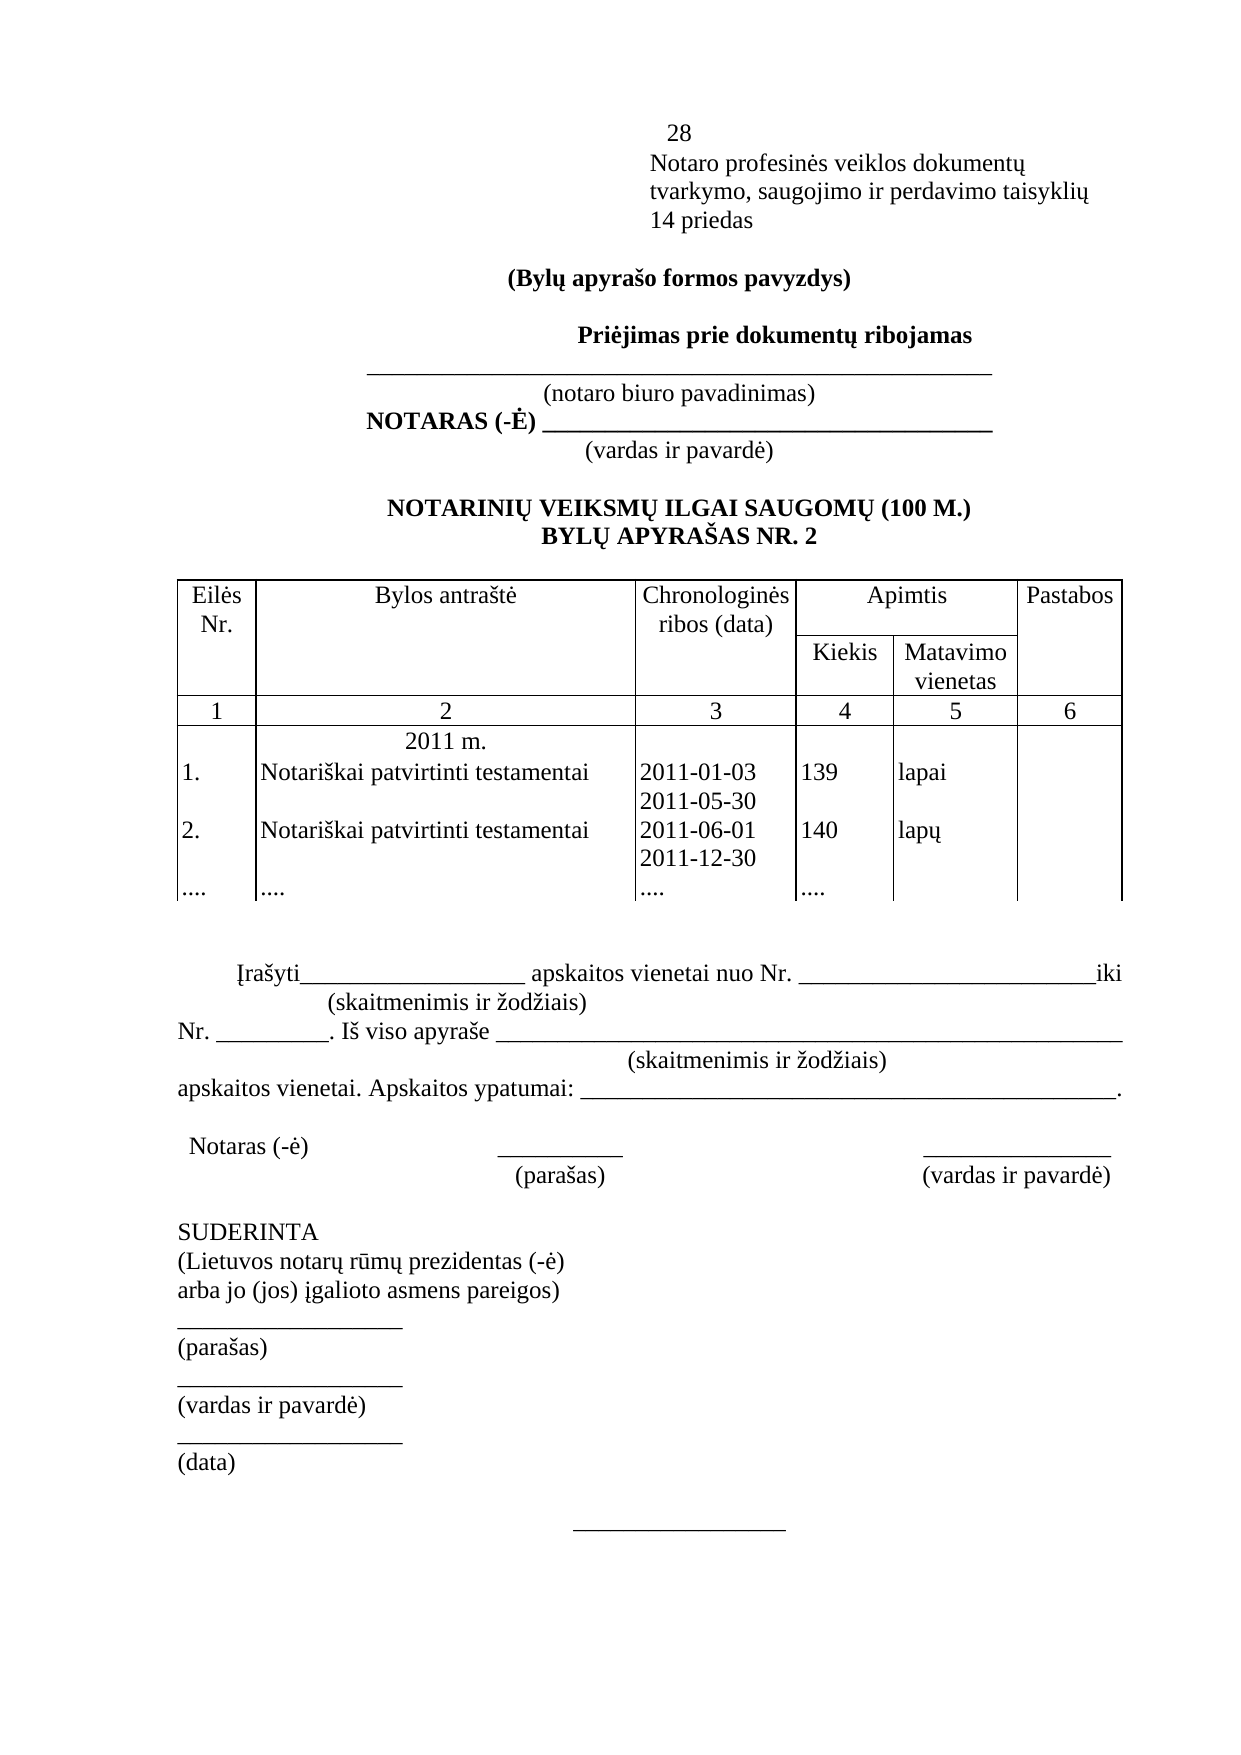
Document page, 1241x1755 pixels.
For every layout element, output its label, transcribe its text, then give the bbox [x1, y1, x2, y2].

text NOTARINIŲ VEIKSMŲ ILGAI SAUGOMŲ (100 M.) [177, 493, 1181, 521]
table_header _______________ (vardas ir pavardė) [663, 1131, 1122, 1188]
text (notaro biuro pavadinimas) [177, 378, 1181, 406]
table_header Pastabos [1018, 581, 1121, 694]
table_cell .... [636, 872, 795, 901]
table_cell [797, 726, 893, 757]
table_header Eilės Nr. [178, 581, 255, 694]
table_cell Notariškai patvirtinti testamentai [257, 757, 635, 786]
table_cell [797, 844, 893, 872]
text _________________ [177, 1505, 1181, 1533]
text (vardas ir pavardė) [177, 435, 1181, 464]
table_cell [1018, 757, 1121, 786]
table_cell 2011-01-03 [636, 757, 795, 786]
text __________________ [177, 1303, 1181, 1332]
table_cell [894, 786, 1017, 815]
table_header Chronologinės ribos (data) [636, 581, 795, 694]
table_cell Matavimo vienetas [894, 636, 1017, 694]
table_header Bylos antraštė [257, 581, 635, 694]
text NOTARAS (-Ė) ____________________________________ [177, 406, 1181, 435]
text (skaitmenimis ir žodžiais) [177, 987, 1181, 1016]
table_header Apimtis [797, 581, 1017, 635]
text BYLŲ APYRAŠAS NR. 2 [177, 521, 1181, 550]
table_cell [1018, 726, 1121, 757]
table_cell [894, 726, 1017, 757]
table_cell 2011-05-30 [636, 786, 795, 815]
table_cell 4 [797, 696, 893, 725]
text Įrašyti__________________ apskaitos vienetai nuo Nr. iki [177, 958, 1181, 987]
table_cell [1018, 844, 1121, 872]
text (vardas ir pavardė) [177, 1390, 1181, 1418]
text Notaro profesinės veiklos dokumentų [649, 148, 1181, 176]
table_cell lapų [894, 815, 1017, 843]
text (skaitmenimis ir žodžiais) [177, 1045, 1181, 1073]
text arba jo (jos) įgalioto asmens pareigos) [177, 1275, 1181, 1303]
text 14 priedas [649, 205, 1181, 234]
table_cell 6 [1018, 696, 1121, 725]
table_cell [1018, 872, 1121, 901]
text __________________________________________________ [177, 349, 1181, 378]
table_cell 2011-06-01 [636, 815, 795, 843]
table_cell 5 [894, 696, 1017, 725]
table_cell .... [257, 872, 635, 901]
table_cell .... [797, 872, 893, 901]
text (data) [177, 1447, 1181, 1476]
table_cell [178, 726, 255, 757]
text Priėjimas prie dokumentų ribojamas [177, 320, 1181, 349]
table_cell Notariškai patvirtinti testamentai [257, 815, 635, 843]
table_cell [894, 872, 1017, 901]
text __________________ [177, 1418, 1181, 1447]
table_header __________ (parašas) [458, 1131, 663, 1188]
table_cell [797, 786, 893, 815]
table_cell .... [178, 872, 255, 901]
text __________________ [177, 1361, 1181, 1390]
text (Bylų apyrašo formos pavyzdys) [177, 263, 1181, 291]
table_cell [178, 844, 255, 872]
table_header Notaras (-ė) [177, 1131, 457, 1188]
table_cell [1018, 786, 1121, 815]
table_cell 2011 m. [257, 726, 635, 757]
table_cell 2 [257, 696, 635, 725]
table_cell [636, 726, 795, 757]
text Nr. _________. Iš viso apyraše [177, 1016, 1181, 1045]
table_cell [1018, 815, 1121, 843]
text tvarkymo, saugojimo ir perdavimo taisyklių [649, 176, 1181, 205]
table_cell [894, 844, 1017, 872]
table_cell 139 [797, 757, 893, 786]
table_cell lapai [894, 757, 1017, 786]
table_cell [178, 786, 255, 815]
table_cell [257, 844, 635, 872]
text (Lietuvos notarų rūmų prezidentas (-ė) [177, 1246, 1181, 1275]
text SUDERINTA [177, 1217, 1181, 1246]
table_cell 140 [797, 815, 893, 843]
table_cell 2011-12-30 [636, 844, 795, 872]
table_cell 1 [178, 696, 255, 725]
table_cell 3 [636, 696, 795, 725]
text (parašas) [177, 1332, 1181, 1361]
table_cell 1. [178, 757, 255, 786]
table_cell [257, 786, 635, 815]
text apskaitos vienetai. Apskaitos ypatumai: . [177, 1073, 1181, 1102]
table_cell 2. [178, 815, 255, 843]
table_cell Kiekis [797, 636, 893, 694]
